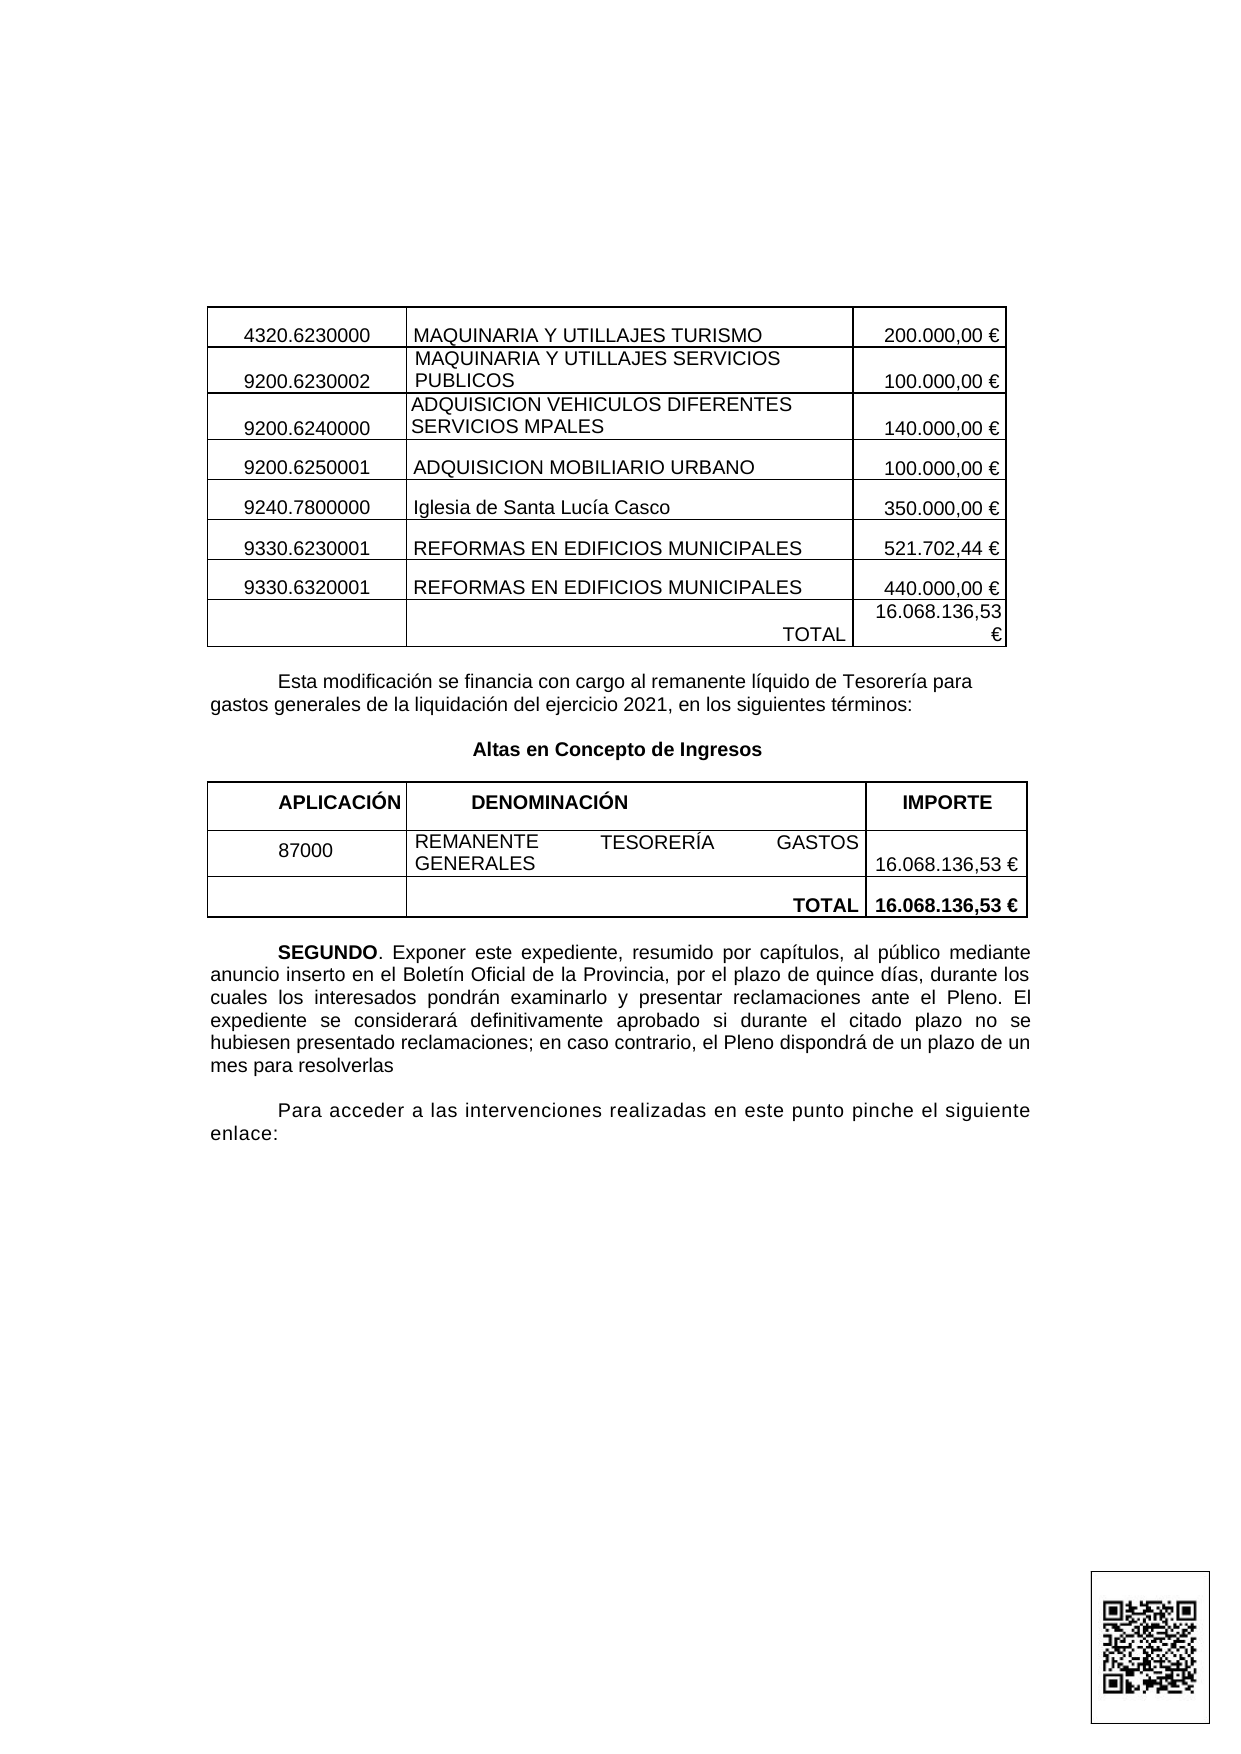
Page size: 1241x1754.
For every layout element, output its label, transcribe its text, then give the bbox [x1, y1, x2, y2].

table_cell 100.000,00 € [854, 348, 1005, 392]
table_cell 140.000,00 € [854, 394, 1005, 439]
table_cell 16.068.136,53 € [867, 831, 1026, 876]
table_header DENOMINACIÓN [407, 783, 746, 830]
table_cell 16.068.136,53 € [854, 600, 1005, 646]
picture [1092, 1572, 1209, 1723]
table_cell 87000 [208, 831, 406, 876]
table_cell 4320.6230000 [208, 308, 406, 346]
table_cell [208, 600, 406, 646]
table_cell 9200.6250001 [208, 440, 406, 479]
table_cell 9330.6230001 [208, 520, 406, 559]
table_cell 9330.6320001 [208, 560, 406, 599]
table_cell [407, 877, 568, 916]
table_header [746, 783, 865, 830]
text Para acceder a las intervenciones realizadas en este punto pinche el siguiente enlace: [210, 1099, 1032, 1145]
table_cell 9200.6240000 [208, 394, 406, 439]
table_cell 200.000,00 € [854, 308, 1005, 346]
table_cell ADQUISICION MOBILIARIO URBANO [407, 440, 852, 479]
table_cell [568, 877, 746, 916]
table_cell 9200.6230002 [208, 348, 406, 392]
table_cell REFORMAS EN EDIFICIOS MUNICIPALES [407, 560, 852, 599]
table_cell TOTAL [407, 600, 852, 646]
text Altas en Concepto de Ingresos [90, 738, 1144, 761]
table_cell 350.000,00 € [854, 480, 1005, 519]
text Esta modificación se financia con cargo al remanente líquido de Tesorería para gastos generales de la liquidación del ejercicio 2021, en los siguientes términos: [210, 670, 1032, 716]
table_header APLICACIÓN [208, 783, 406, 830]
table_header IMPORTE [867, 783, 1026, 830]
table_cell GASTOS [746, 831, 865, 876]
table_cell 9240.7800000 [208, 480, 406, 519]
table_cell 521.702,44 € [854, 520, 1005, 559]
table_cell TOTAL [746, 877, 865, 916]
table_cell TESORERÍA [568, 831, 746, 876]
table_cell MAQUINARIA Y UTILLAJES TURISMO [407, 308, 852, 346]
text SEGUNDO. Exponer este expediente, resumido por capítulos, al público mediante anuncio inserto en el Boletín Oficial de la Provincia, por el plazo de quince días, durante los cuales los interesados pondrán examinarlo y presentar reclamaciones ante el Pleno. El expediente se considerará definitivamente aprobado si durante el citado plazo no se hubiesen presentado reclamaciones; en caso contrario, el Pleno dispondrá de un plazo de un mes para resolverlas [210, 941, 1032, 1077]
table_cell 16.068.136,53 € [867, 877, 1026, 916]
table_cell ADQUISICION VEHICULOS DIFERENTES SERVICIOS MPALES [407, 394, 852, 439]
table_cell REMANENTE GENERALES [407, 831, 568, 876]
table_cell [208, 877, 406, 916]
table_cell MAQUINARIA Y UTILLAJES SERVICIOS PUBLICOS [407, 348, 852, 392]
table_cell Iglesia de Santa Lucía Casco [407, 480, 852, 519]
table_cell REFORMAS EN EDIFICIOS MUNICIPALES [407, 520, 852, 559]
table_cell 100.000,00 € [854, 440, 1005, 479]
table_cell 440.000,00 € [854, 560, 1005, 599]
